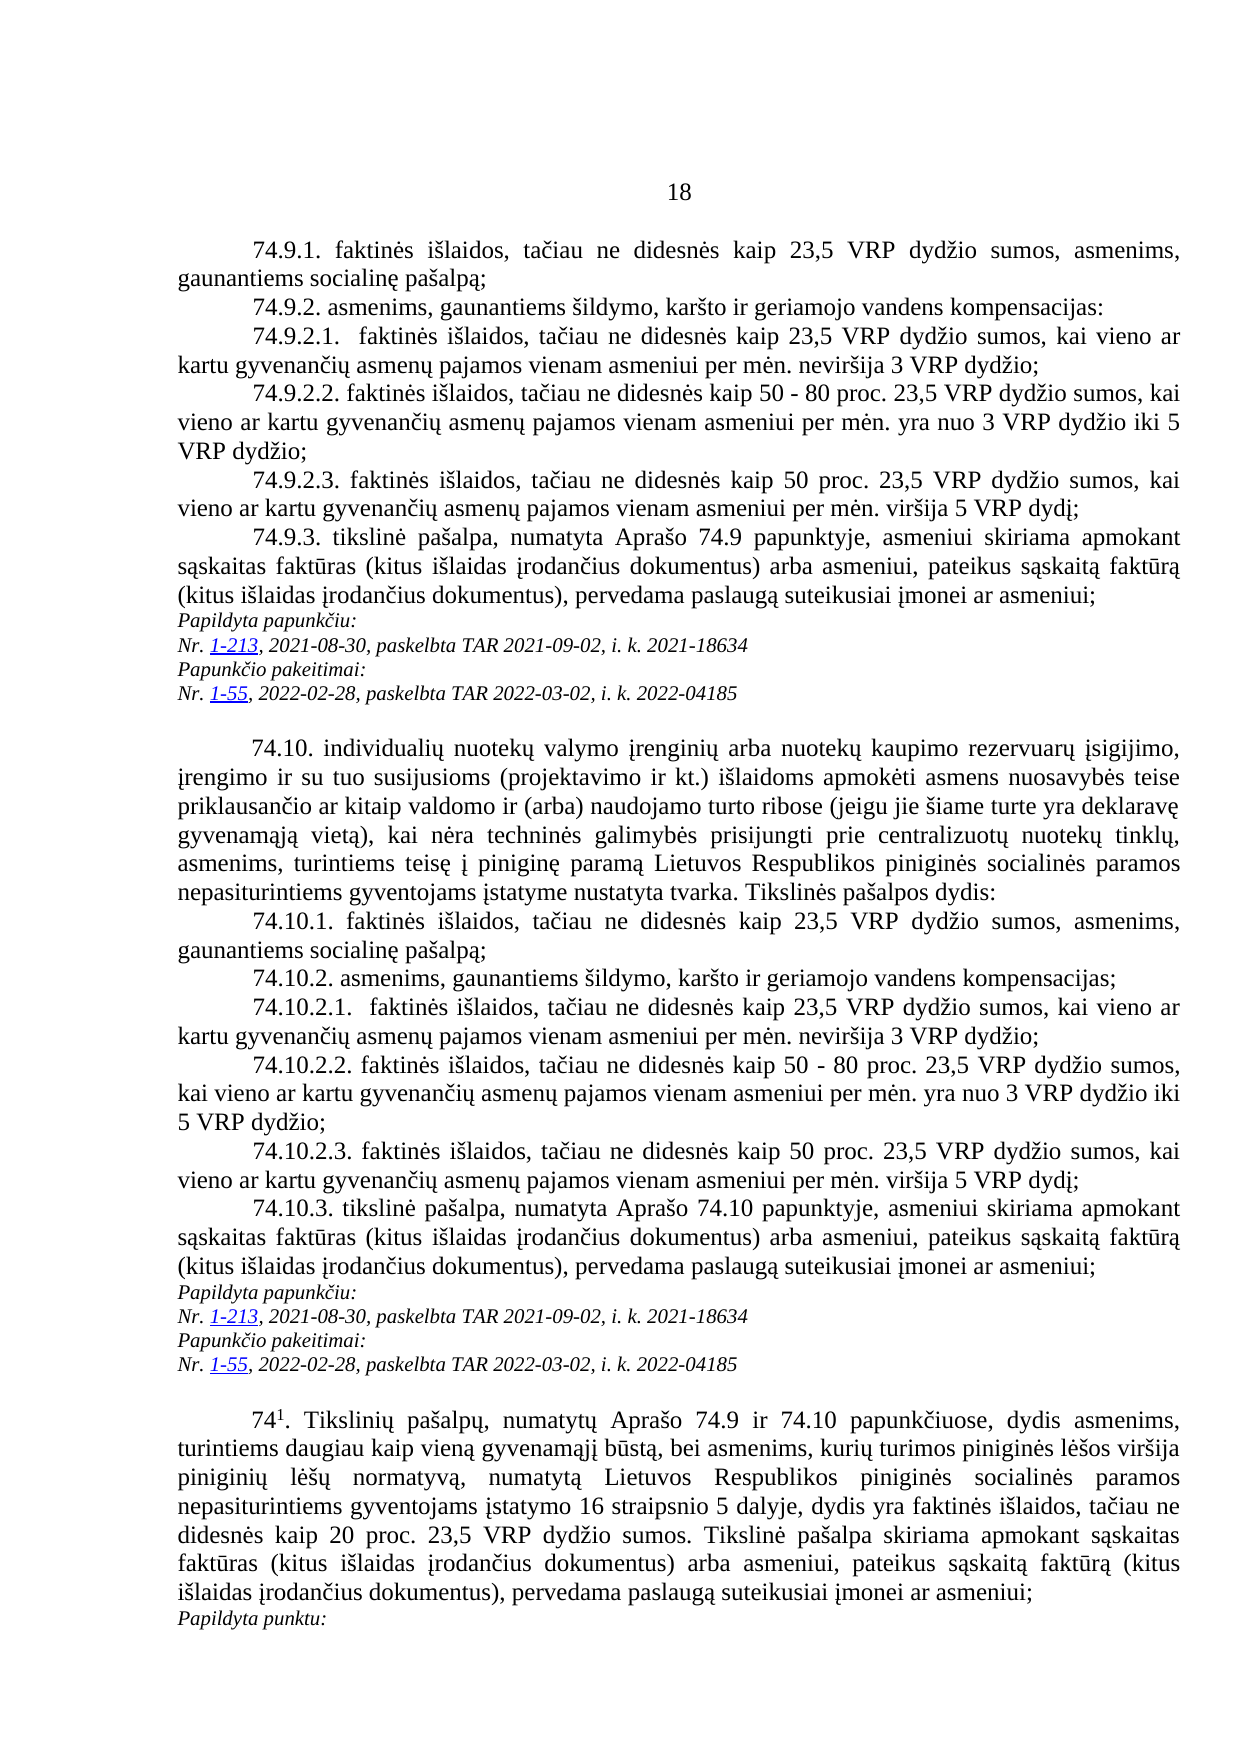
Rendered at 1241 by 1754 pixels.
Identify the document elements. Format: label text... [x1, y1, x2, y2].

text Papunkčio pakeitimai: [177, 1328, 1181, 1352]
text 74.9.2.3. faktinės išlaidos, tačiau ne didesnės kaip 50 proc. 23,5 VRP dydžio sumos, kai vieno ar kartu gyvenančių asmenų pajamos vienam asmeniui per mėn. viršija 5 VRP dydį; [177, 465, 1181, 522]
text 74.10.1. faktinės išlaidos, tačiau ne didesnės kaip 23,5 VRP dydžio sumos, asmenims, gaunantiems socialinę pašalpą; [177, 906, 1181, 963]
text 741. Tikslinių pašalpų, numatytų Aprašo 74.9 ir 74.10 papunkčiuose, dydis asmenims, turintiems daugiau kaip vieną gyvenamąjį būstą, bei asmenims, kurių turimos piniginės lėšos viršija piniginių lėšų normatyvą, numatytą Lietuvos Respublikos piniginės socialinės paramos nepasiturintiems gyventojams įstatymo 16 straipsnio 5 dalyje, dydis yra faktinės išlaidos, tačiau ne didesnės kaip 20 proc. 23,5 VRP dydžio sumos. Tikslinė pašalpa skiriama apmokant sąskaitas faktūras (kitus išlaidas įrodančius dokumentus) arba asmeniui, pateikus sąskaitą faktūrą (kitus išlaidas įrodančius dokumentus), pervedama paslaugą suteikusiai įmonei ar asmeniui; [177, 1405, 1181, 1606]
text 74.10.3. tikslinė pašalpa, numatyta Aprašo 74.10 papunktyje, asmeniui skiriama apmokant sąskaitas faktūras (kitus išlaidas įrodančius dokumentus) arba asmeniui, pateikus sąskaitą faktūrą (kitus išlaidas įrodančius dokumentus), pervedama paslaugą suteikusiai įmonei ar asmeniui; [177, 1193, 1181, 1280]
text Papildyta papunkčiu: [177, 608, 1181, 632]
text Nr. 1-213, 2021-08-30, paskelbta TAR 2021-09-02, i. k. 2021-18634 [177, 1304, 1181, 1328]
text 74.9.2. asmenims, gaunantiems šildymo, karšto ir geriamojo vandens kompensacijas: [177, 292, 1181, 321]
text 74.10.2. asmenims, gaunantiems šildymo, karšto ir geriamojo vandens kompensacijas; [177, 963, 1181, 992]
text 74.9.3. tikslinė pašalpa, numatyta Aprašo 74.9 papunktyje, asmeniui skiriama apmokant sąskaitas faktūras (kitus išlaidas įrodančius dokumentus) arba asmeniui, pateikus sąskaitą faktūrą (kitus išlaidas įrodančius dokumentus), pervedama paslaugą suteikusiai įmonei ar asmeniui; [177, 522, 1181, 608]
text 74.9.2.2. faktinės išlaidos, tačiau ne didesnės kaip 50 - 80 proc. 23,5 VRP dydžio sumos, kai vieno ar kartu gyvenančių asmenų pajamos vienam asmeniui per mėn. yra nuo 3 VRP dydžio iki 5 VRP dydžio; [177, 378, 1181, 465]
text 74.10.2.2. faktinės išlaidos, tačiau ne didesnės kaip 50 - 80 proc. 23,5 VRP dydžio sumos, kai vieno ar kartu gyvenančių asmenų pajamos vienam asmeniui per mėn. yra nuo 3 VRP dydžio iki 5 VRP dydžio; [177, 1050, 1181, 1136]
text Papunkčio pakeitimai: [177, 657, 1181, 681]
text Nr. 1-213, 2021-08-30, paskelbta TAR 2021-09-02, i. k. 2021-18634 [177, 632, 1181, 657]
text Papildyta papunkčiu: [177, 1280, 1181, 1304]
text Papildyta punktu: [177, 1606, 1181, 1630]
text 74.10.2.3. faktinės išlaidos, tačiau ne didesnės kaip 50 proc. 23,5 VRP dydžio sumos, kai vieno ar kartu gyvenančių asmenų pajamos vienam asmeniui per mėn. viršija 5 VRP dydį; [177, 1136, 1181, 1193]
text Nr. 1-55, 2022-02-28, paskelbta TAR 2022-03-02, i. k. 2022-04185 [177, 1352, 1181, 1376]
text 74.10. individualių nuotekų valymo įrenginių arba nuotekų kaupimo rezervuarų įsigijimo, įrengimo ir su tuo susijusioms (projektavimo ir kt.) išlaidoms apmokėti asmens nuosavybės teise priklausančio ar kitaip valdomo ir (arba) naudojamo turto ribose (jeigu jie šiame turte yra deklaravę gyvenamąją vietą), kai nėra techninės galimybės prisijungti prie centralizuotų nuotekų tinklų, asmenims, turintiems teisę į piniginę paramą Lietuvos Respublikos piniginės socialinės paramos nepasiturintiems gyventojams įstatyme nustatyta tvarka. Tikslinės pašalpos dydis: [177, 733, 1181, 906]
text 74.9.2.1. faktinės išlaidos, tačiau ne didesnės kaip 23,5 VRP dydžio sumos, kai vieno ar kartu gyvenančių asmenų pajamos vienam asmeniui per mėn. neviršija 3 VRP dydžio; [177, 321, 1181, 378]
text 74.10.2.1. faktinės išlaidos, tačiau ne didesnės kaip 23,5 VRP dydžio sumos, kai vieno ar kartu gyvenančių asmenų pajamos vienam asmeniui per mėn. neviršija 3 VRP dydžio; [177, 992, 1181, 1050]
text Nr. 1-55, 2022-02-28, paskelbta TAR 2022-03-02, i. k. 2022-04185 [177, 681, 1181, 705]
text 74.9.1. faktinės išlaidos, tačiau ne didesnės kaip 23,5 VRP dydžio sumos, asmenims, gaunantiems socialinę pašalpą; [177, 235, 1181, 292]
